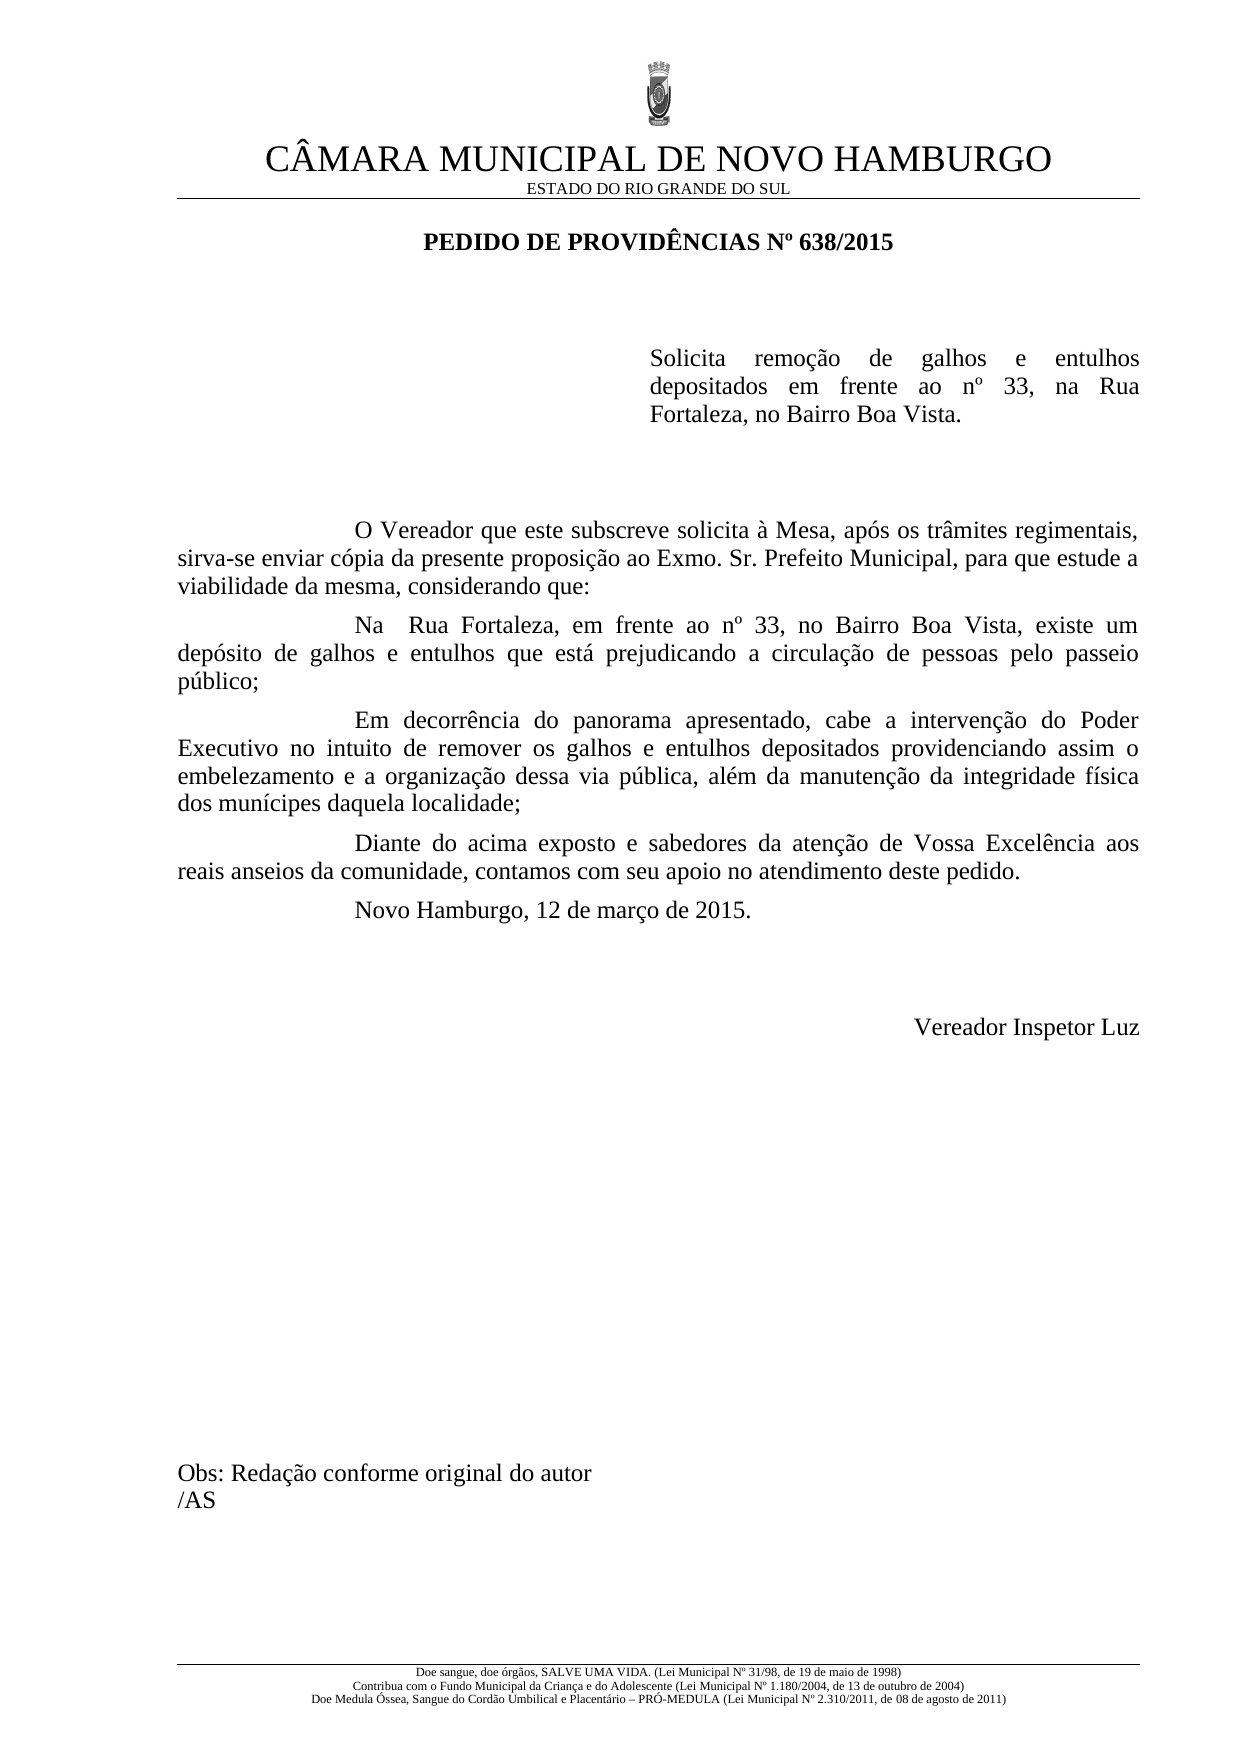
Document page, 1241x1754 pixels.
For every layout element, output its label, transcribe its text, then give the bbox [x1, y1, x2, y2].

text /AS [177, 1487, 1140, 1514]
text O Vereador que este subscreve solicita à Mesa, após os trâmites regimentais, sirva-se enviar cópia da presente proposição ao Exmo. Sr. Prefeito Municipal, para que estude a viabilidade da mesma, considerando que: [177, 516, 1140, 599]
text PEDIDO DE PROVIDÊNCIAS Nº 638/2015 [177, 228, 1140, 256]
text Novo Hamburgo, 12 de março de 2015. [177, 896, 1140, 924]
text Solicita remoção de galhos e entulhos depositados em frente ao nº 33, na Rua Fortaleza, no Bairro Boa Vista. [649, 344, 1140, 428]
text Em decorrência do panorama apresentado, cabe a intervenção do Poder Executivo no intuito de remover os galhos e entulhos depositados providenciando assim o embelezamento e a organização dessa via pública, além da manutenção da integridade física dos munícipes daquela localidade; [177, 706, 1140, 817]
text Diante do acima exposto e sabedores da atenção de Vossa Excelência aos reais anseios da comunidade, contamos com seu apoio no atendimento deste pedido. [177, 829, 1140, 884]
text Na Rua Fortaleza, em frente ao nº 33, no Bairro Boa Vista, existe um depósito de galhos e entulhos que está prejudicando a circulação de pessoas pelo passeio público; [177, 611, 1140, 694]
text Obs: Redação conforme original do autor [177, 1459, 1140, 1487]
text Vereador Inspetor Luz [177, 1013, 1140, 1040]
